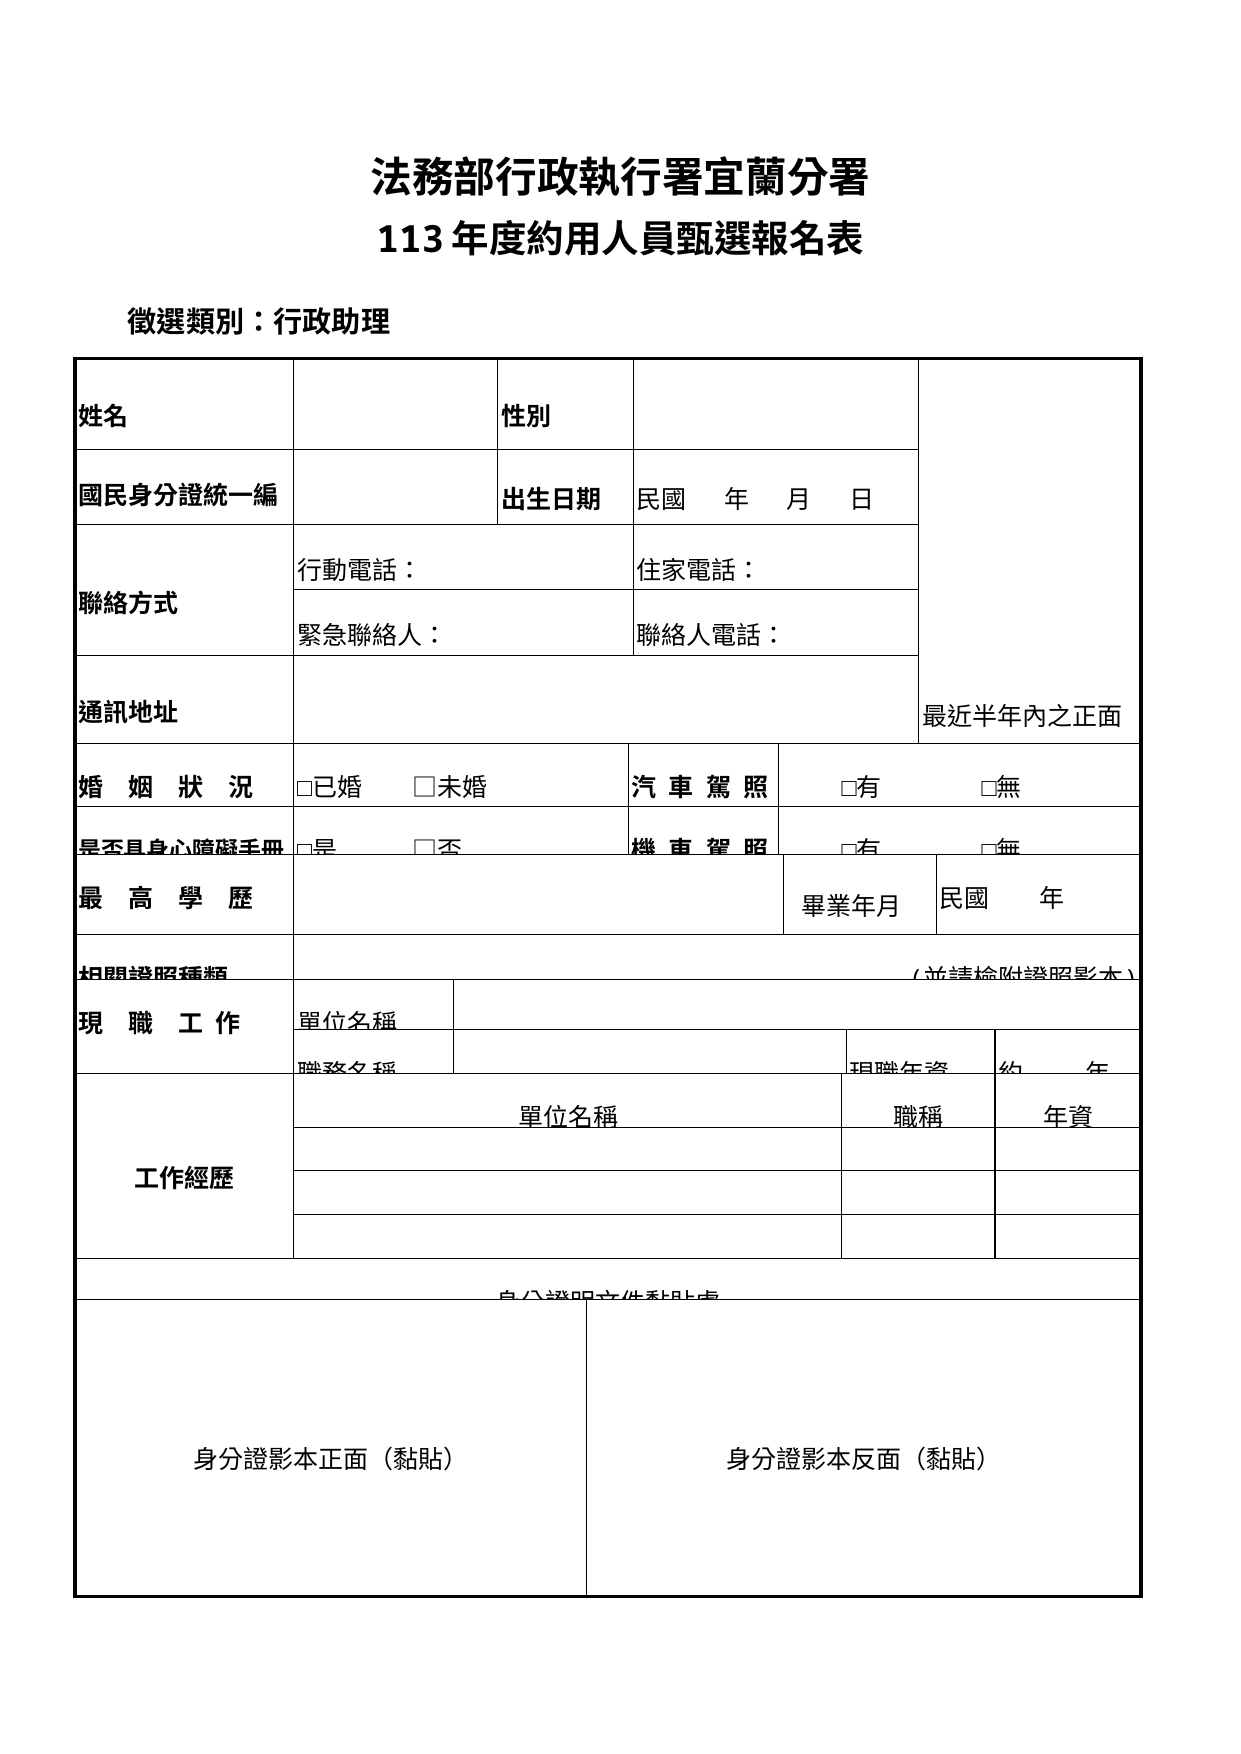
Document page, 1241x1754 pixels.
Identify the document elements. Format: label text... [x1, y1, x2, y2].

table_cell 相關證照種類 [77, 935, 293, 979]
table_cell 畢業年月 [784, 855, 936, 934]
table_cell (並請檢附證照影本) [294, 935, 1139, 979]
table_cell □有 □無 [779, 744, 1139, 806]
table_header 姓名 [77, 360, 293, 448]
table_cell 身分證影本正面（黏貼） [77, 1300, 586, 1595]
table_header [294, 360, 497, 448]
subtitle 徵選類別：行政助理 [75, 276, 1165, 338]
table_cell 機 車 駕 照 [629, 807, 778, 853]
table_cell 職務名稱 [294, 1030, 453, 1073]
table_cell 國民身分證統一編號 [77, 450, 293, 523]
table_cell 緊急聯絡人： [294, 590, 633, 655]
table_cell 汽 車 駕 照 [629, 744, 778, 806]
table_cell 行動電話： [294, 525, 633, 589]
table_cell [842, 1215, 994, 1258]
table_cell □有 □無 [779, 807, 1139, 853]
table_cell 民國 年 月 日 [634, 450, 918, 523]
table_cell □是 □否 [294, 807, 628, 853]
table_header [634, 360, 918, 448]
table_cell 現職年資 [847, 1030, 994, 1073]
table_cell [454, 1030, 846, 1073]
table_cell [996, 1171, 1139, 1214]
table_cell 婚 姻 狀 況 [77, 744, 293, 806]
table_cell 出生日期 [498, 450, 633, 523]
text 113年度約用人員甄選報名表 [75, 195, 1165, 257]
table_cell [294, 1215, 841, 1258]
text 法務部行政執行署宜蘭分署 [75, 132, 1165, 195]
table_cell 住家電話： [634, 525, 918, 589]
table_cell [294, 855, 783, 934]
table_cell □已婚 □未婚 [294, 744, 628, 806]
table_cell 通訊地址 [77, 656, 293, 743]
table_cell [996, 1128, 1139, 1169]
table_cell 身分證明文件黏貼處 [77, 1259, 1139, 1298]
table_cell [294, 450, 497, 523]
table_cell [294, 1128, 841, 1169]
table_header 最近半年內之正面脫帽半身相片 [919, 360, 1139, 743]
table_cell 聯絡人電話： [634, 590, 918, 655]
table_cell 聯絡方式 [77, 525, 293, 655]
table_cell [842, 1128, 994, 1169]
table_cell 年資 [996, 1074, 1139, 1127]
table_cell 單位名稱 [294, 1074, 841, 1127]
table_cell [294, 1171, 841, 1214]
table_cell 單位名稱 [294, 980, 453, 1029]
table_cell [294, 656, 918, 743]
table_cell 最 高 學 歷 (含科系名稱) [77, 855, 293, 934]
table_cell 職稱 [842, 1074, 994, 1127]
table_cell 是否具身心障礙手冊 [77, 807, 293, 853]
table_cell [454, 980, 1139, 1029]
table_cell [842, 1171, 994, 1214]
table_cell 身分證影本反面（黏貼） [587, 1300, 1139, 1595]
table_cell [996, 1215, 1139, 1258]
table_cell 約 年 [996, 1030, 1139, 1073]
table_cell 現 職 工 作 (無則免填) [77, 980, 293, 1073]
table_header 性別 [498, 360, 633, 448]
table_cell 民國 年 月 [937, 855, 1139, 934]
table_cell 工作經歷 [77, 1074, 293, 1258]
